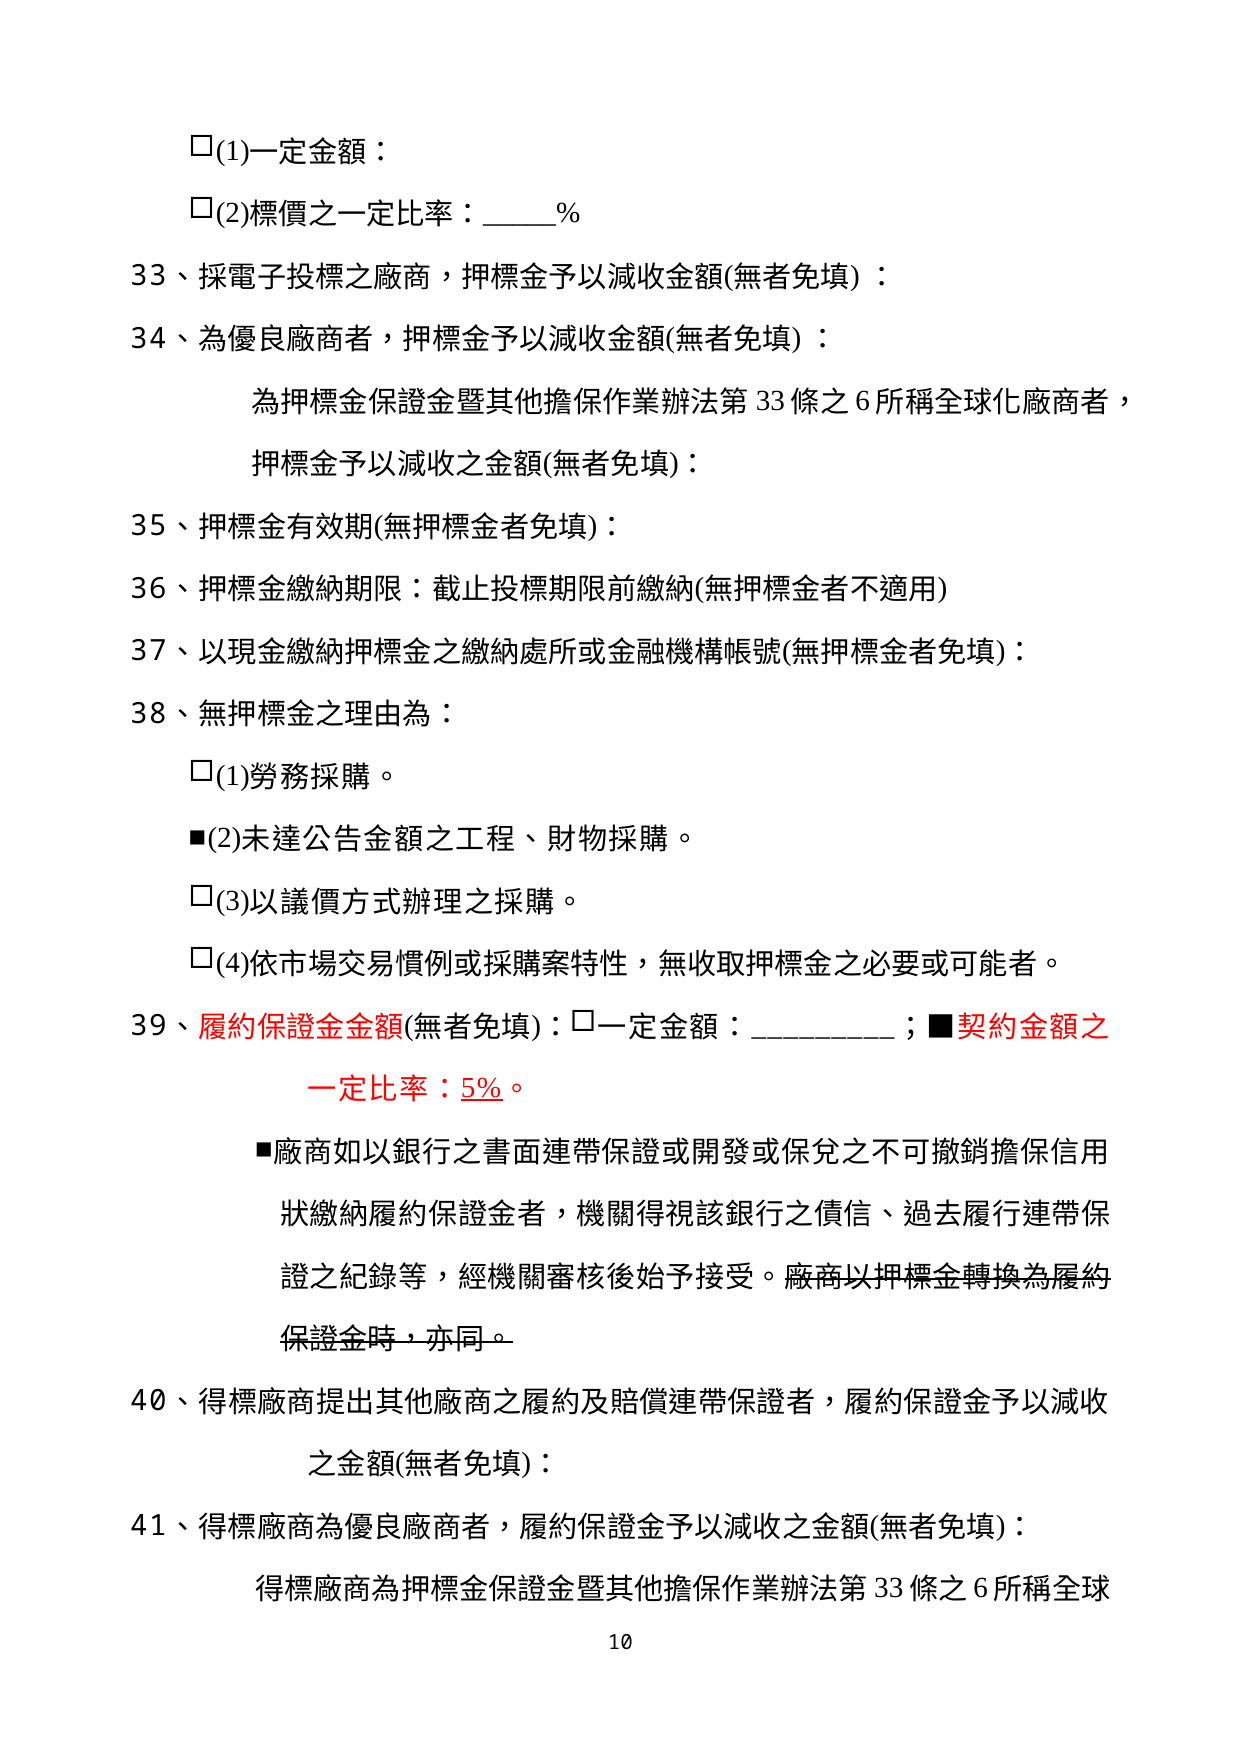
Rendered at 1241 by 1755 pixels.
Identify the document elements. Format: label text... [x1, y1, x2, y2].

list 為優良廠商者，押標金予以減收金額(無者免填) ： [130, 295, 1110, 358]
text (1)一定金額： [130, 108, 1110, 170]
list 以現金繳納押標金之繳納處所或金融機構帳號(無押標金者免填)： [130, 608, 1110, 670]
list 押標金繳納期限：截止投標期限前繳納(無押標金者不適用) [130, 545, 1110, 608]
list 履約保證金金額(無者免填)：一定金額：_________；■契約金額之一定比率：5%。 [130, 983, 1110, 1108]
text (3)以議價方式辦理之採購。 [130, 858, 1110, 920]
list 得標廠商為優良廠商者，履約保證金予以減收之金額(無者免填)： [130, 1483, 1110, 1545]
list 無押標金之理由為： [130, 670, 1110, 733]
text ■(2)未達公告金額之工程、財物採購。 [130, 795, 1110, 858]
text (2)標價之一定比率：_____% [130, 170, 1110, 233]
text 得標廠商為押標金保證金暨其他擔保作業辦法第33條之6所稱全球 [255, 1545, 1110, 1608]
list 押標金有效期(無押標金者免填)： [130, 483, 1110, 545]
text 為押標金保證金暨其他擔保作業辦法第33條之6所稱全球化廠商者，押標金予以減收之金額(無者免填)： [251, 358, 1110, 483]
list 得標廠商提出其他廠商之履約及賠償連帶保證者，履約保證金予以減收之金額(無者免填)： [130, 1358, 1110, 1483]
text ■廠商如以銀行之書面連帶保證或開發或保兌之不可撤銷擔保信用狀繳納履約保證金者，機關得視該銀行之債信、過去履行連帶保證之紀錄等，經機關審核後始予接受。廠商以押標金轉換為履約保證金時，亦同。 [255, 1108, 1110, 1358]
text (1)勞務採購。 [130, 733, 1110, 795]
text (4)依市場交易慣例或採購案特性，無收取押標金之必要或可能者。 [130, 920, 1110, 983]
list 採電子投標之廠商，押標金予以減收金額(無者免填) ： [130, 233, 1110, 295]
